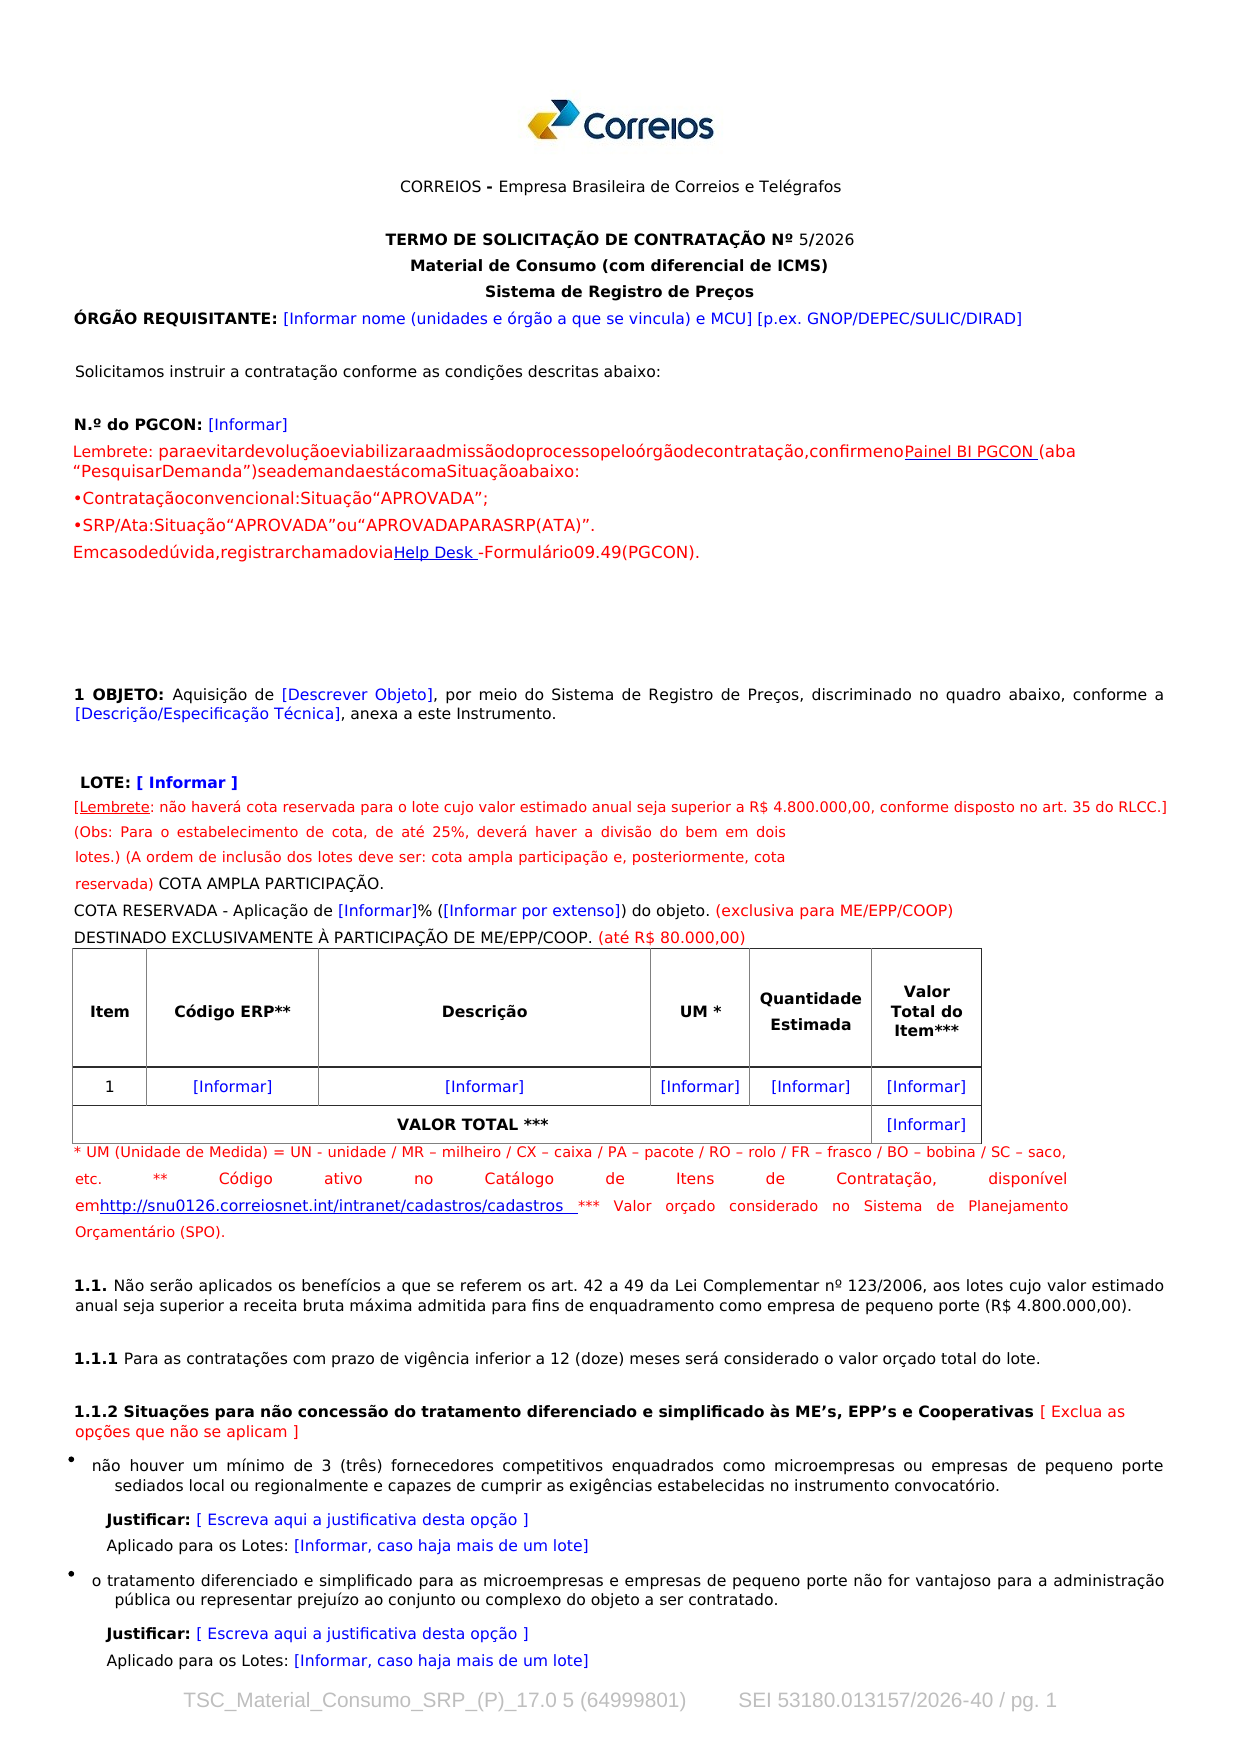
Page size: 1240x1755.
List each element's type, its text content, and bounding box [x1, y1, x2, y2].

text TERMO DE SOLICITAÇÃO DE CONTRATAÇÃO Nº 5/2026 [69, 231, 1171, 249]
text Sistema de Registro de Preços [69, 283, 1170, 301]
table_cell [Informar] [750, 1068, 871, 1105]
text CORREIOS - Empresa Brasileira de Correios e Telégrafos [69, 177, 1172, 196]
table_header Descrição [319, 949, 650, 1066]
table_cell [Informar] [147, 1068, 318, 1105]
text 1.1. Não serão aplicados os benefícios a que se referem os art. 42 a 49 da Lei Complementar nº 123/2006, aos lotes cujo valor estimado anual seja superior a receita bruta máxima admitida para fins de enquadramento como empresa de pequeno porte (R$ 4.800.000,00). [74, 1277, 1166, 1315]
table_cell [Informar] [872, 1106, 981, 1143]
text * UM (Unidade de Medida) = UN - unidade / MR – milheiro / CX – caixa / PA – pacote / RO – rolo / FR – frasco / BO – bobina / SC – saco, etc. ** Código ativo no Catálogo de Itens de Contratação, disponível emhttp://snu0126.correiosnet.int/intranet/cadastros/cadastros *** Valor orçado considerado no Sistema de Planejamento Orçamentário (SPO). [74, 1144, 1069, 1240]
text •SRP/Ata:Situação“APROVADA”ou“APROVADAPARASRP(ATA)”. [72, 516, 1182, 535]
text [Lembrete: não haverá cota reservada para o lote cujo valor estimado anual seja superior a R$ 4.800.000,00, conforme disposto no art. 35 do RLCC.] [74, 799, 1170, 816]
text 1.1.2 Situações para não concessão do tratamento diferenciado e simplificado às ME’s, EPP’s e Cooperativas [ Exclua as opções que não se aplicam ] [74, 1403, 1182, 1441]
text •Contrataçãoconvencional:Situação“APROVADA”; [72, 489, 1182, 508]
text COTA RESERVADA - Aplicação de [Informar]% ([Informar por extenso]) do objeto. (exclusiva para ME/EPP/COOP) [74, 902, 1166, 921]
table_header Código ERP** [147, 949, 318, 1066]
text Justificar: [ Escreva aqui a justificativa desta opção ] [106, 1511, 1042, 1529]
text Material de Consumo (com diferencial de ICMS) [69, 257, 1169, 275]
table_cell 1 [73, 1068, 146, 1105]
table_cell [Informar] [872, 1068, 981, 1105]
text Emcasodedúvida,registrarchamadoviaHelp Desk -Formulário09.49(PGCON). [72, 542, 1182, 562]
text LOTE: [ Informar ] [80, 774, 1182, 792]
text (Obs: Para o estabelecimento de cota, de até 25%, deverá haver a divisão do bem em dois lotes.) (A ordem de inclusão dos lotes deve ser: cota ampla participação e, posteriormente, cota reservada) COTA AMPLA PARTICIPAÇÃO. [74, 824, 787, 893]
text 1 OBJETO: Aquisição de [Descrever Objeto], por meio do Sistema de Registro de Preços, discriminado no quadro abaixo, conforme a [Descrição/Especificação Técnica], anexa a este Instrumento. [74, 686, 1166, 723]
text DESTINADO EXCLUSIVAMENTE À PARTICIPAÇÃO DE ME/EPP/COOP. (até R$ 80.000,00) [74, 929, 1166, 947]
table_cell [Informar] [319, 1068, 650, 1105]
text Aplicado para os Lotes: [Informar, caso haja mais de um lote] [106, 1537, 1042, 1555]
text ÓRGÃO REQUISITANTE: [Informar nome (unidades e órgão a que se vincula) e MCU] [p.ex. GNOP/DEPEC/SULIC/DIRAD] Solicitamos instruir a contratação conforme as condições descritas abaixo: [74, 309, 1042, 381]
text N.º do PGCON: [Informar] [74, 416, 1182, 434]
text não houver um mínimo de 3 (três) fornecedores competitivos enquadrados como microempresas ou empresas de pequeno porte sediados local ou regionalmente e capazes de cumprir as exigências estabelecidas no instrumento convocatório. [92, 1457, 1166, 1495]
text Justificar: [ Escreva aqui a justificativa desta opção ] [106, 1625, 1042, 1643]
text 1.1.1 Para as contratações com prazo de vigência inferior a 12 (doze) meses será considerado o valor orçado total do lote. [74, 1350, 1166, 1368]
table_cell [Informar] [651, 1068, 749, 1105]
table_header UM * [651, 949, 749, 1066]
table_header Valor Total do Item*** [872, 949, 981, 1066]
table_cell VALOR TOTAL *** [73, 1106, 871, 1143]
text Aplicado para os Lotes: [Informar, caso haja mais de um lote] [106, 1652, 1042, 1670]
table_header Item [73, 949, 146, 1066]
text o tratamento diferenciado e simplificado para as microempresas e empresas de pequeno porte não for vantajoso para a administração pública ou representar prejuízo ao conjunto ou complexo do objeto a ser contratado. [92, 1571, 1166, 1609]
text Lembrete: paraevitardevoluçãoeviabilizaraadmissãodoprocessopeloórgãodecontratação,confirmenoPainel BI PGCON (aba “PesquisarDemanda”)seademandaestácomaSituaçãoabaixo: [72, 442, 1182, 482]
table_header Quantidade Estimada [750, 949, 871, 1066]
